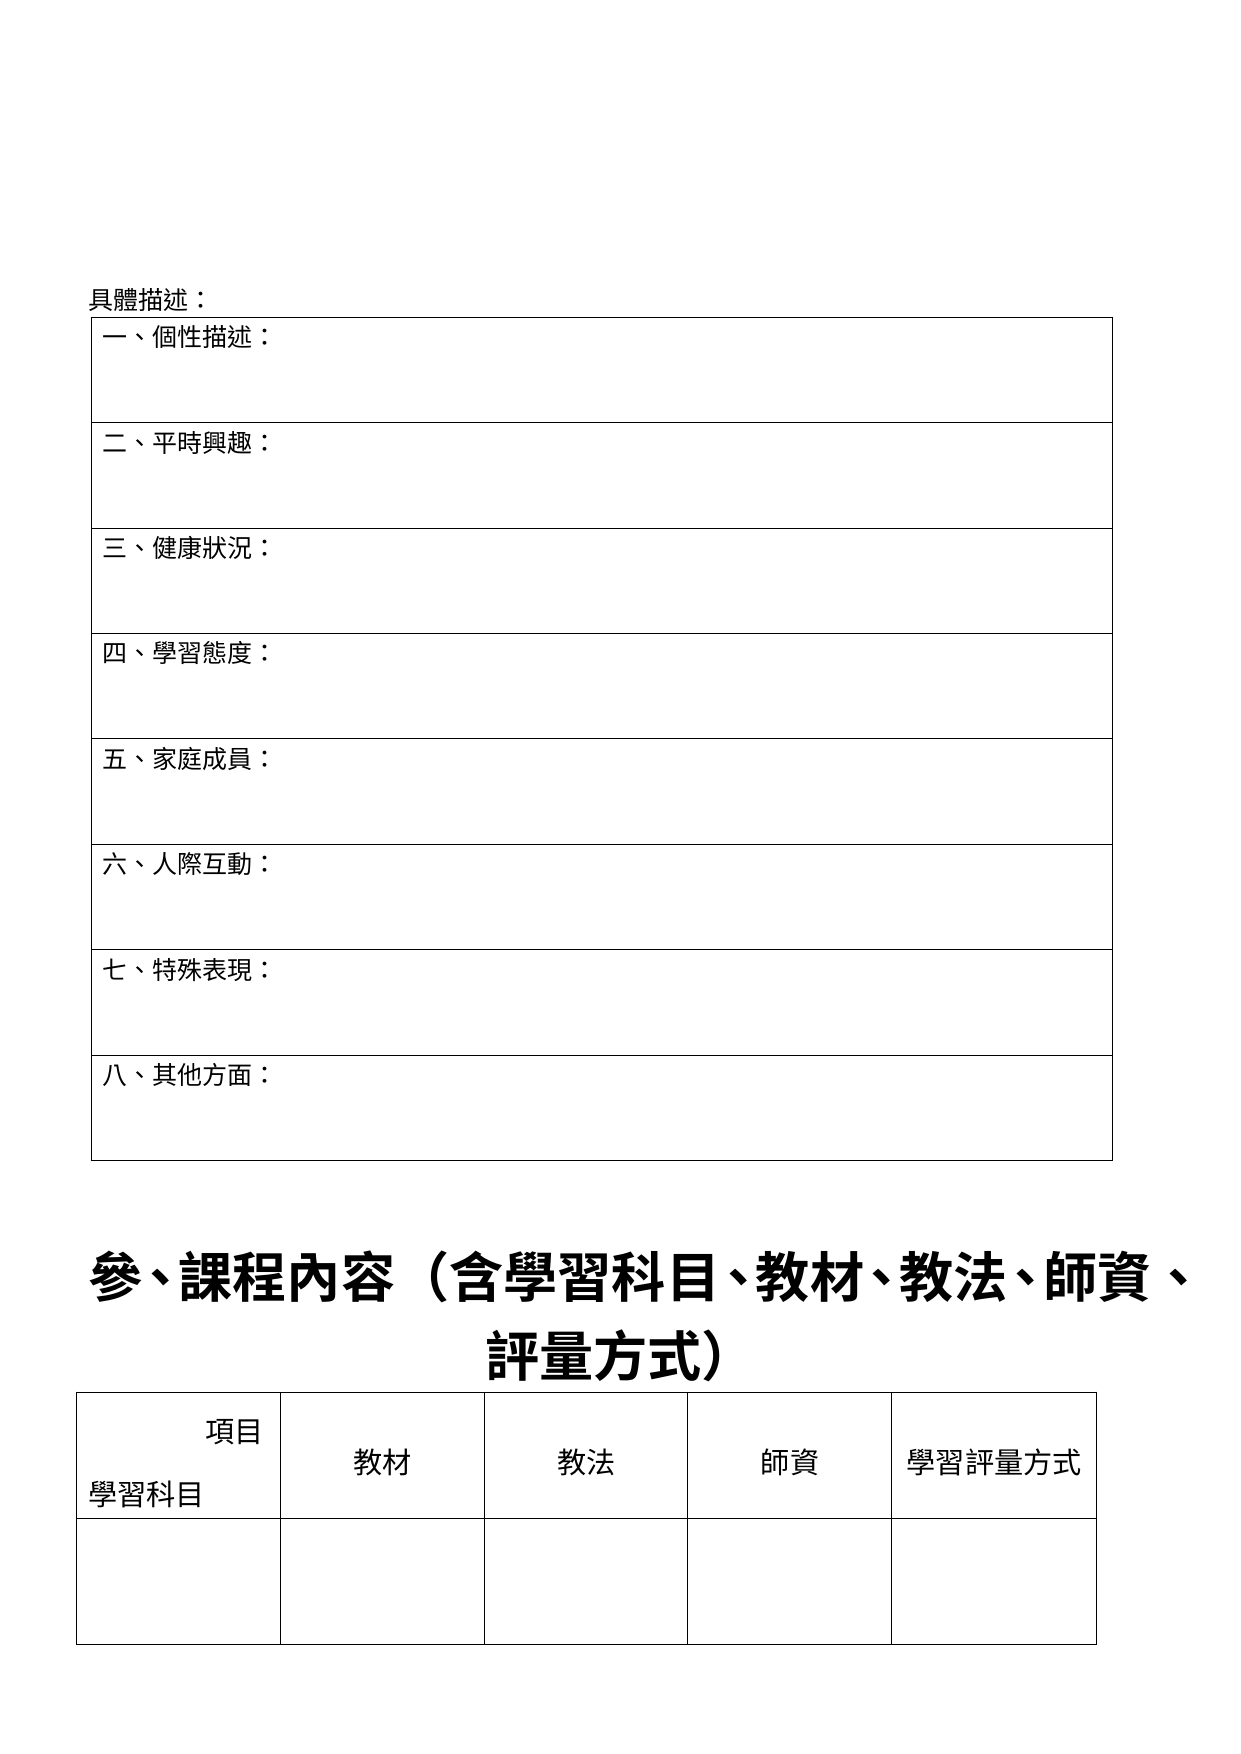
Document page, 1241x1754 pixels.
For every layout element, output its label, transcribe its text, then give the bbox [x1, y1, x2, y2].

table_cell 二、平時興趣： [92, 423, 1112, 527]
table_cell [485, 1519, 687, 1644]
table_cell [77, 1519, 280, 1644]
table_header 教材 [281, 1393, 484, 1518]
table_header 師資 [688, 1393, 891, 1518]
table_cell 六、人際互動： [92, 845, 1112, 949]
text 具體描述： [89, 280, 1152, 317]
table_cell [688, 1519, 891, 1644]
table_cell 五、家庭成員： [92, 739, 1112, 844]
table_header 一、個性描述： [92, 318, 1112, 422]
table_cell 八、其他方面： [92, 1056, 1112, 1160]
table_cell 四、學習態度： [92, 634, 1112, 738]
text 參、課程內容（含學習科目、教材、教法、師資、評量方式） [89, 1235, 1152, 1392]
table_cell [892, 1519, 1096, 1644]
table_header 學習評量方式 [892, 1393, 1096, 1518]
table_header 項目 學習科目 [77, 1393, 280, 1518]
table_cell 三、健康狀況： [92, 529, 1112, 633]
table_header 教法 [485, 1393, 687, 1518]
table_cell 七、特殊表現： [92, 950, 1112, 1054]
table_cell [281, 1519, 484, 1644]
